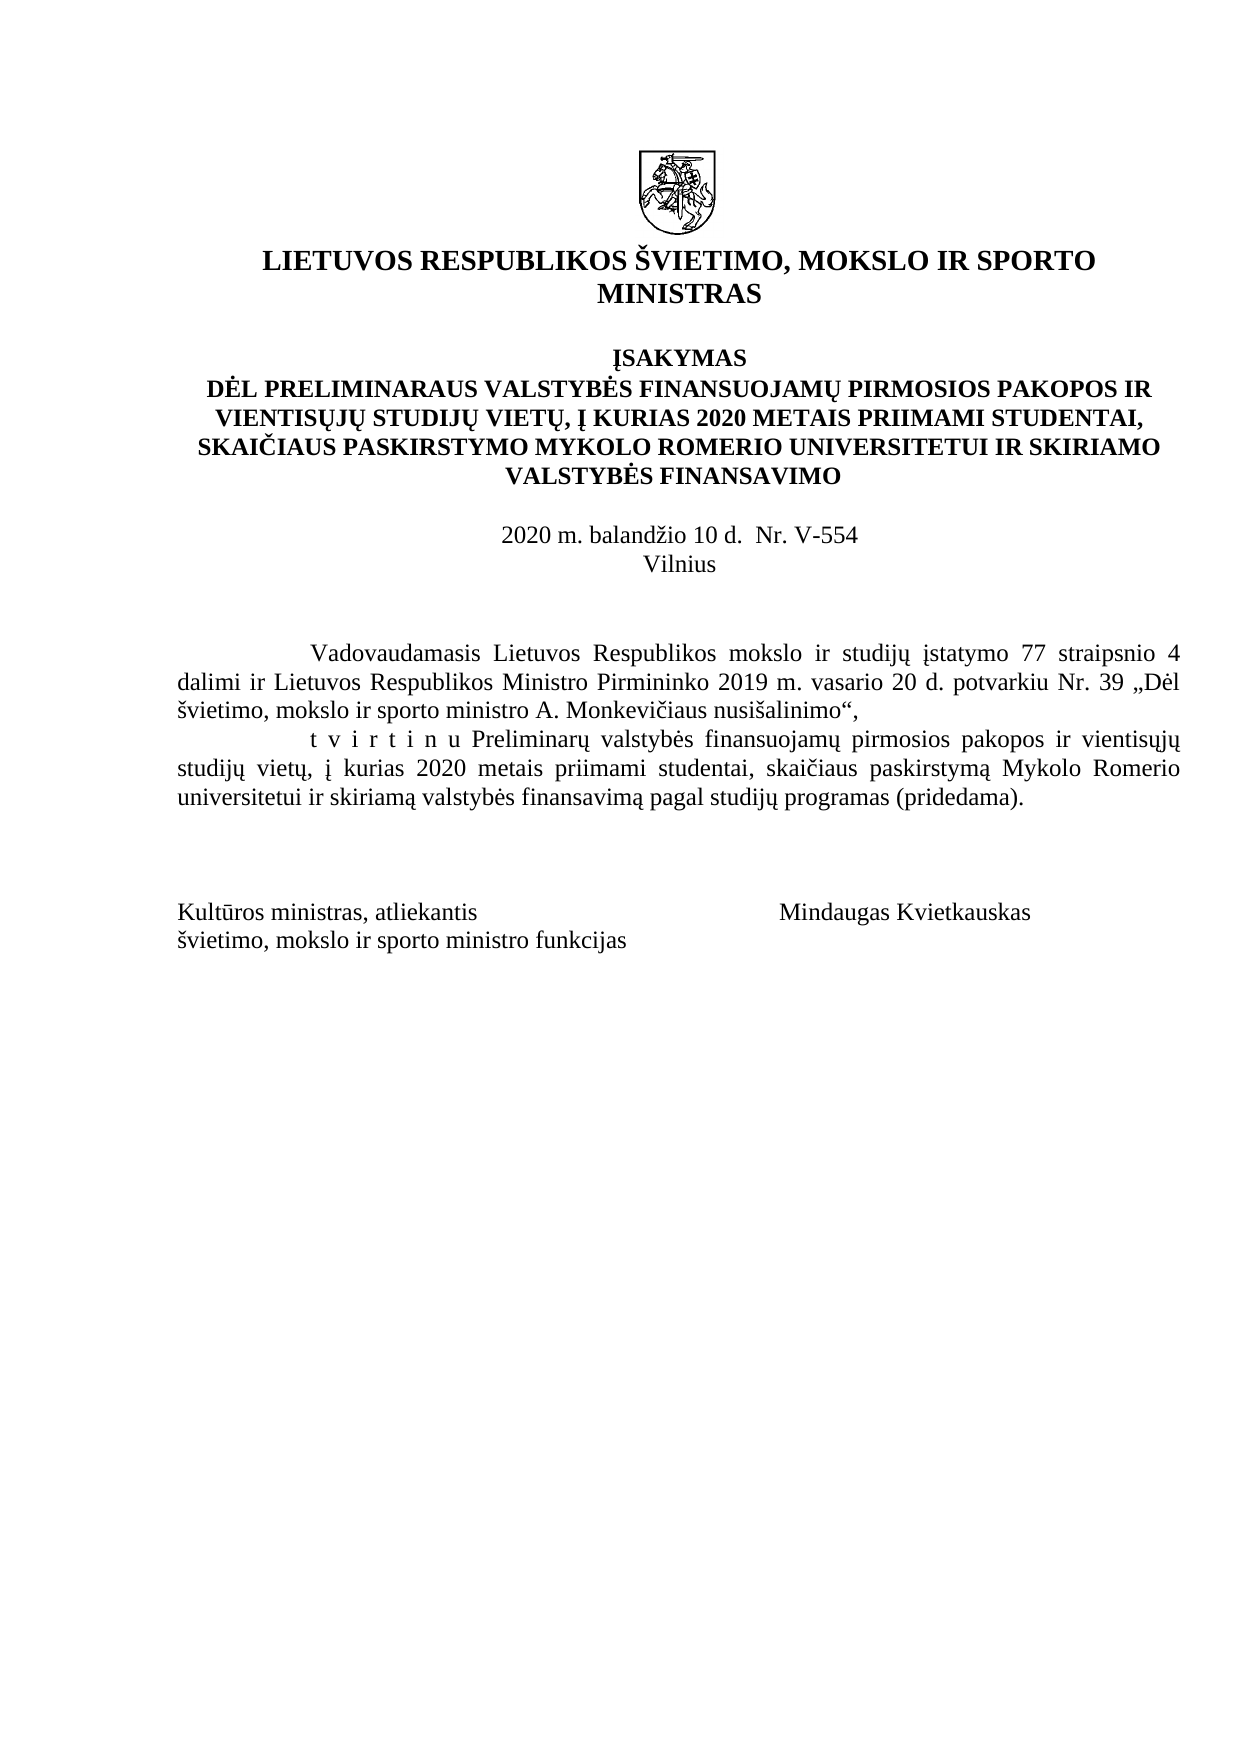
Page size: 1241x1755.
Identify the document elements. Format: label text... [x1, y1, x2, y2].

text ĮSAKYMAS [177, 343, 1182, 372]
text LIETUVOS RESPUBLIKOS ŠVIETIMO, MOKSLO IR SPORTO MINISTRAS [177, 243, 1182, 310]
text t v i r t i n u Preliminarų valstybės finansuojamų pirmosios pakopos ir vientisųjų studijų vietų, į kurias 2020 metais priimami studentai, skaičiaus paskirstymą Mykolo Romerio universitetui ir skiriamą valstybės finansavimą pagal studijų programas (pridedama). [177, 724, 1182, 811]
text Vilnius [177, 549, 1182, 578]
text 2020 m. balandžio 10 d. Nr. V-554 [177, 521, 1182, 549]
text Kultūros ministras, atliekantis Mindaugas Kvietkauskas [177, 897, 1182, 926]
text Vadovaudamasis Lietuvos Respublikos mokslo ir studijų įstatymo 77 straipsnio 4 dalimi ir Lietuvos Respublikos Ministro Pirmininko 2019 m. vasario 20 d. potvarkiu Nr. 39 „Dėl švietimo, mokslo ir sporto ministro A. Monkevičiaus nusišalinimo“, [177, 638, 1182, 724]
text DĖL PRELIMINARAUS VALSTYBĖS FINANSUOJAMŲ PIRMOSIOS PAKOPOS IR VIENTISŲJŲ STUDIJŲ VIETŲ, Į KURIAS 2020 METAIS PRIIMAMI STUDENTAI, SKAIČIAUS PASKIRSTYMO MYKOLO ROMERIO UNIVERSITETUI ir skiriamo valstybės finansavimo [177, 374, 1182, 489]
text švietimo, mokslo ir sporto ministro funkcijas [177, 926, 1182, 954]
